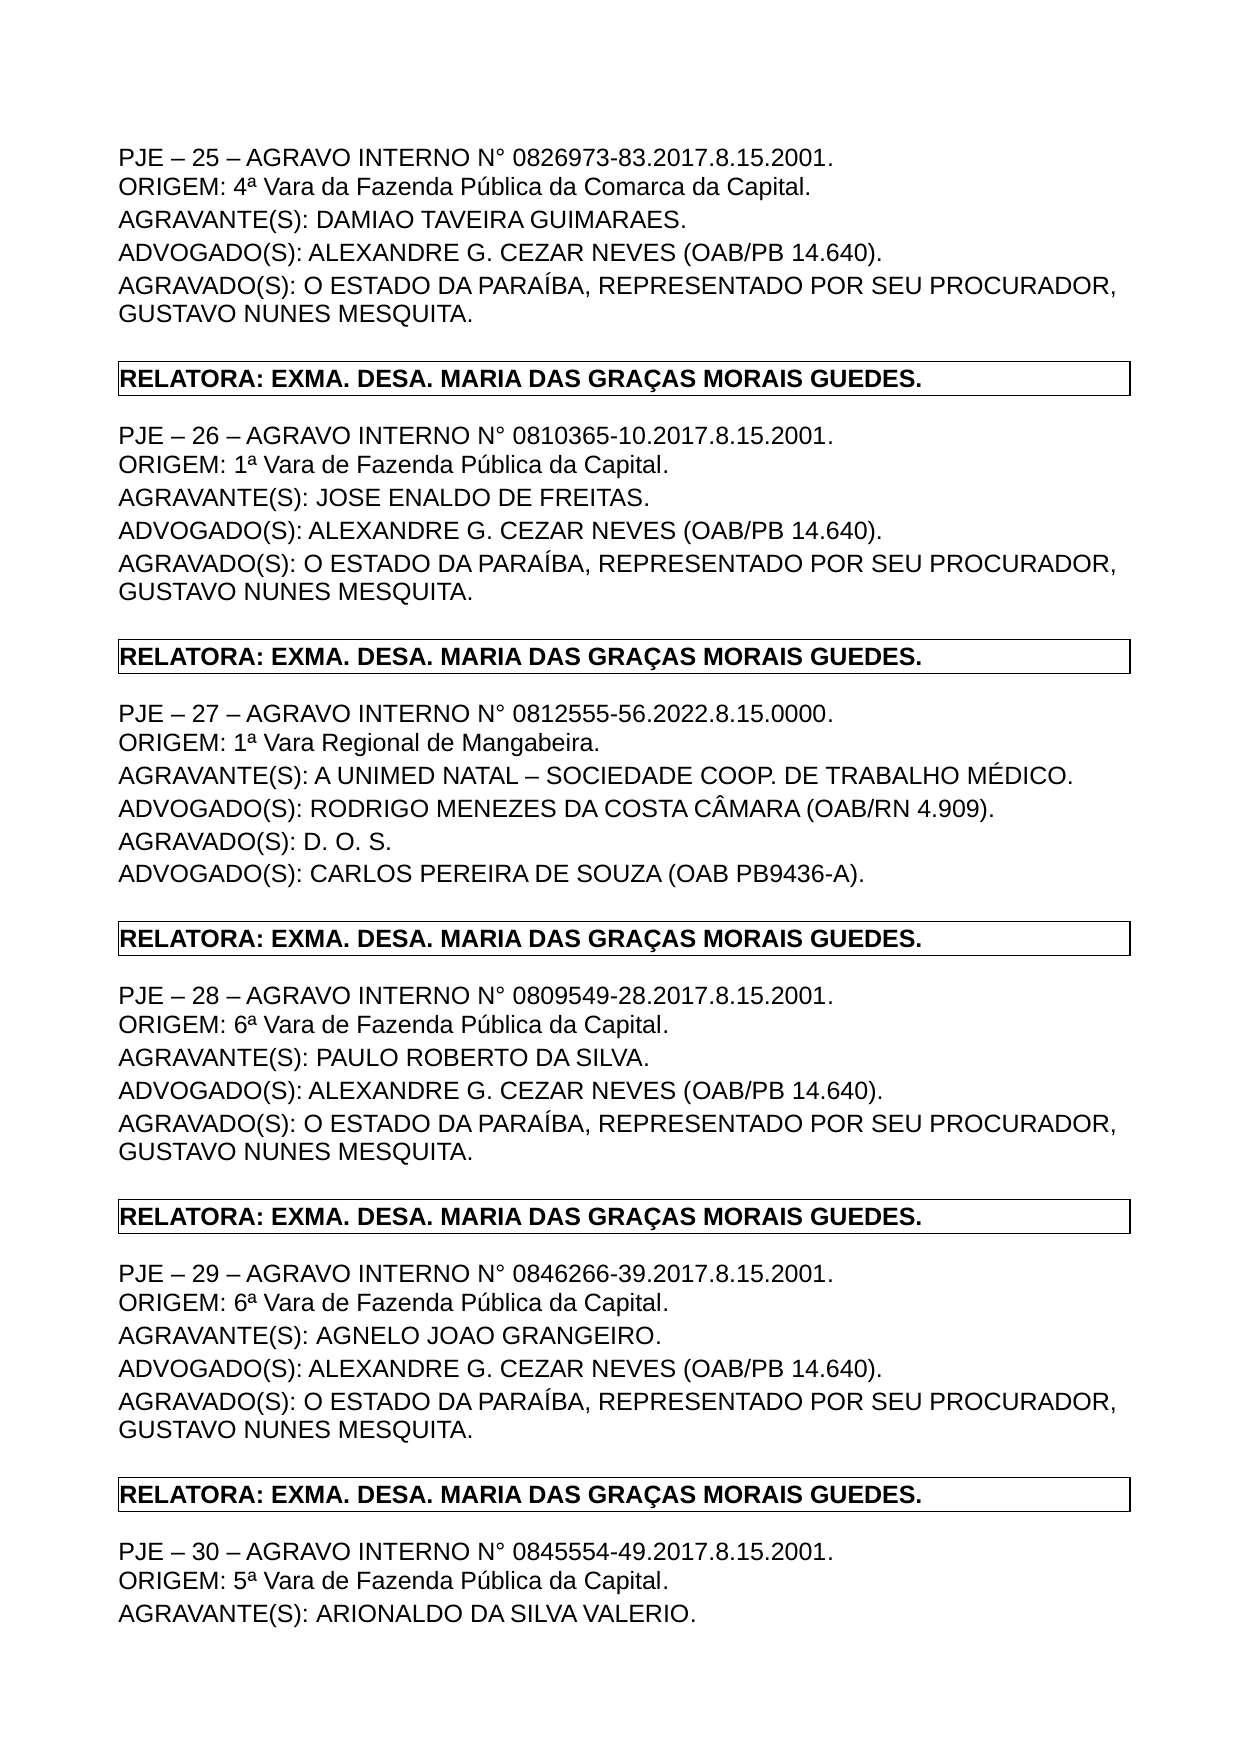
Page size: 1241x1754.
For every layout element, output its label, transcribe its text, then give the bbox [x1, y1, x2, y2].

text AGRAVADO(S): D. O. S. [118, 826, 1131, 855]
text AGRAVANTE(S): DAMIAO TAVEIRA GUIMARAES. [118, 205, 1131, 233]
text PJE – 29 – AGRAVO INTERNO N° 0846266-39.2017.8.15.2001. [118, 1259, 1122, 1288]
text RELATORA: EXMA. DESA. MARIA DAS GRAÇAS MORAIS GUEDES. [119, 362, 1129, 395]
text ADVOGADO(S): RODRIGO MENEZES DA COSTA CÂMARA (OAB/RN 4.909). [118, 793, 1131, 822]
text ORIGEM: 4ª Vara da Fazenda Pública da Comarca da Capital. [118, 172, 1122, 201]
text ADVOGADO(S): ALEXANDRE G. CEZAR NEVES (OAB/PB 14.640). [118, 238, 1131, 266]
text AGRAVANTE(S): ARIONALDO DA SILVA VALERIO. [118, 1598, 1131, 1627]
text RELATORA: EXMA. DESA. MARIA DAS GRAÇAS MORAIS GUEDES. [119, 922, 1129, 955]
text PJE – 27 – AGRAVO INTERNO N° 0812555-56.2022.8.15.0000. [118, 699, 1122, 728]
text ADVOGADO(S): ALEXANDRE G. CEZAR NEVES (OAB/PB 14.640). [118, 1353, 1131, 1382]
text RELATORA: EXMA. DESA. MARIA DAS GRAÇAS MORAIS GUEDES. [119, 1478, 1129, 1511]
text ORIGEM: 5ª Vara de Fazenda Pública da Capital. [118, 1566, 1122, 1594]
text PJE – 26 – AGRAVO INTERNO N° 0810365-10.2017.8.15.2001. [118, 421, 1122, 450]
text AGRAVADO(S): O ESTADO DA PARAÍBA, REPRESENTADO POR SEU PROCURADOR, GUSTAVO NUNES MESQUITA. [118, 1386, 1131, 1444]
text AGRAVANTE(S): PAULO ROBERTO DA SILVA. [118, 1043, 1131, 1071]
text ORIGEM: 1ª Vara de Fazenda Pública da Capital. [118, 450, 1122, 478]
text ORIGEM: 1ª Vara Regional de Mangabeira. [118, 728, 1122, 756]
text ADVOGADO(S): CARLOS PEREIRA DE SOUZA (OAB PB9436-A). [118, 859, 1131, 888]
text AGRAVANTE(S): JOSE ENALDO DE FREITAS. [118, 483, 1131, 511]
text AGRAVADO(S): O ESTADO DA PARAÍBA, REPRESENTADO POR SEU PROCURADOR, GUSTAVO NUNES MESQUITA. [118, 271, 1131, 328]
text AGRAVANTE(S): AGNELO JOAO GRANGEIRO. [118, 1321, 1131, 1349]
text ORIGEM: 6ª Vara de Fazenda Pública da Capital. [118, 1010, 1122, 1038]
text ADVOGADO(S): ALEXANDRE G. CEZAR NEVES (OAB/PB 14.640). [118, 1076, 1131, 1104]
text RELATORA: EXMA. DESA. MARIA DAS GRAÇAS MORAIS GUEDES. [119, 1200, 1129, 1233]
text AGRAVADO(S): O ESTADO DA PARAÍBA, REPRESENTADO POR SEU PROCURADOR, GUSTAVO NUNES MESQUITA. [118, 548, 1131, 606]
text RELATORA: EXMA. DESA. MARIA DAS GRAÇAS MORAIS GUEDES. [119, 640, 1129, 673]
text AGRAVADO(S): O ESTADO DA PARAÍBA, REPRESENTADO POR SEU PROCURADOR, GUSTAVO NUNES MESQUITA. [118, 1108, 1131, 1166]
text PJE – 30 – AGRAVO INTERNO N° 0845554-49.2017.8.15.2001. [118, 1537, 1122, 1566]
text ORIGEM: 6ª Vara de Fazenda Pública da Capital. [118, 1288, 1122, 1316]
text PJE – 25 – AGRAVO INTERNO N° 0826973-83.2017.8.15.2001. [118, 143, 1122, 172]
text ADVOGADO(S): ALEXANDRE G. CEZAR NEVES (OAB/PB 14.640). [118, 516, 1131, 544]
text PJE – 28 – AGRAVO INTERNO N° 0809549-28.2017.8.15.2001. [118, 981, 1122, 1010]
text AGRAVANTE(S): A UNIMED NATAL – SOCIEDADE COOP. DE TRABALHO MÉDICO. [118, 761, 1131, 789]
